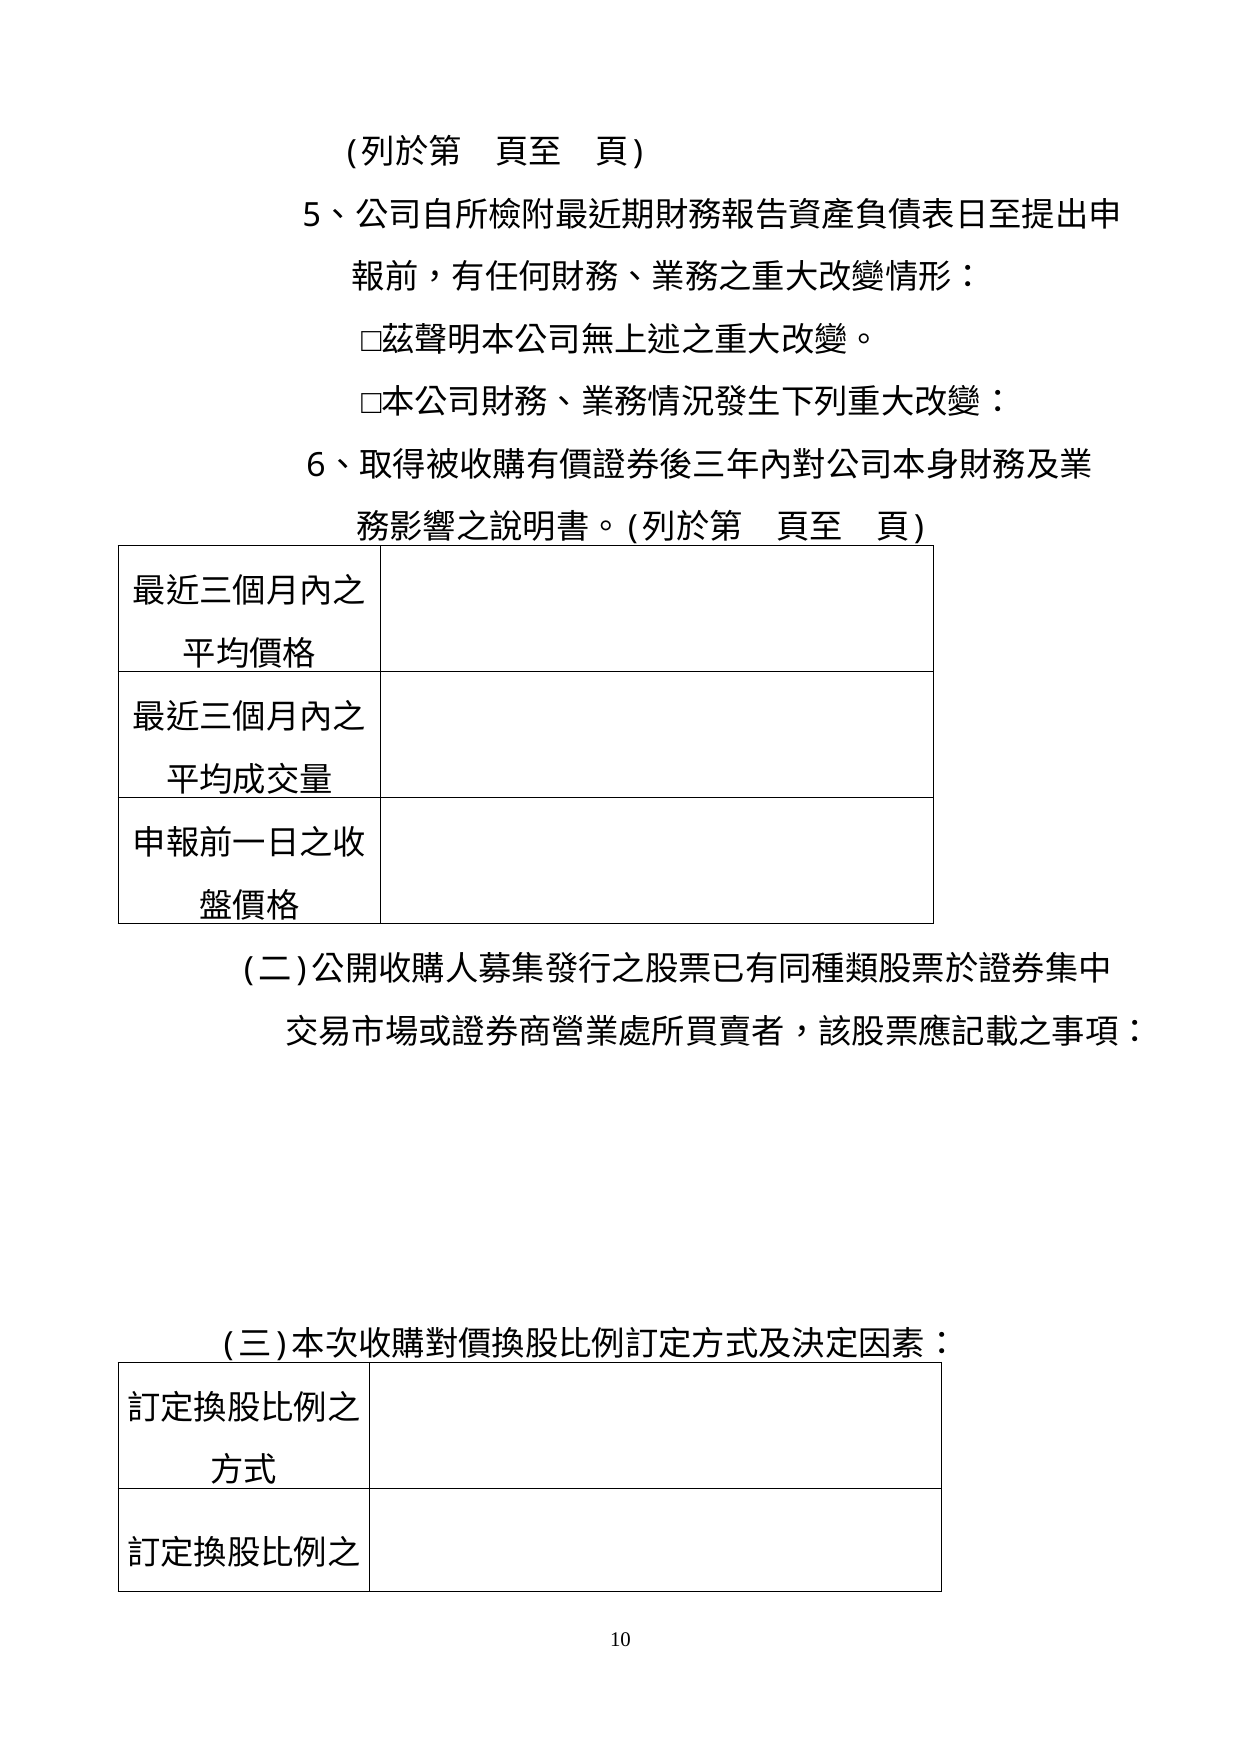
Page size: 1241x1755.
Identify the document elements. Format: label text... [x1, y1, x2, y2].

table_header [381, 546, 933, 671]
table_header [370, 1363, 941, 1488]
table_cell 申報前一日之收盤價格 [119, 798, 380, 923]
table_cell 最近三個月內之平均成交量 [119, 672, 380, 797]
text □本公司財務、業務情況發生下列重大改變： [178, 358, 1122, 420]
text 5、公司自所檢附最近期財務報告資產負債表日至提出申報前，有任何財務、業務之重大改變情形： [302, 170, 1122, 295]
text (列於第 頁至 頁) [118, 108, 1122, 170]
text (三)本次收購對價換股比例訂定方式及決定因素： [218, 1299, 1122, 1362]
table_cell 訂定換股比例之 [119, 1489, 369, 1591]
table_header 最近三個月內之平均價格 [119, 546, 380, 671]
table_header 訂定換股比例之方式 [119, 1363, 369, 1488]
table_cell [381, 798, 933, 923]
text (二)公開收購人募集發行之股票已有同種類股票於證券集中交易市場或證券商營業處所買賣者，該股票應記載之事項： [218, 924, 1122, 1049]
table_cell [370, 1489, 941, 1591]
text 6、取得被收購有價證券後三年內對公司本身財務及業務影響之說明書。(列於第 頁至 頁) [306, 420, 1122, 545]
text □茲聲明本公司無上述之重大改變。 [178, 295, 1122, 358]
table_cell [381, 672, 933, 797]
